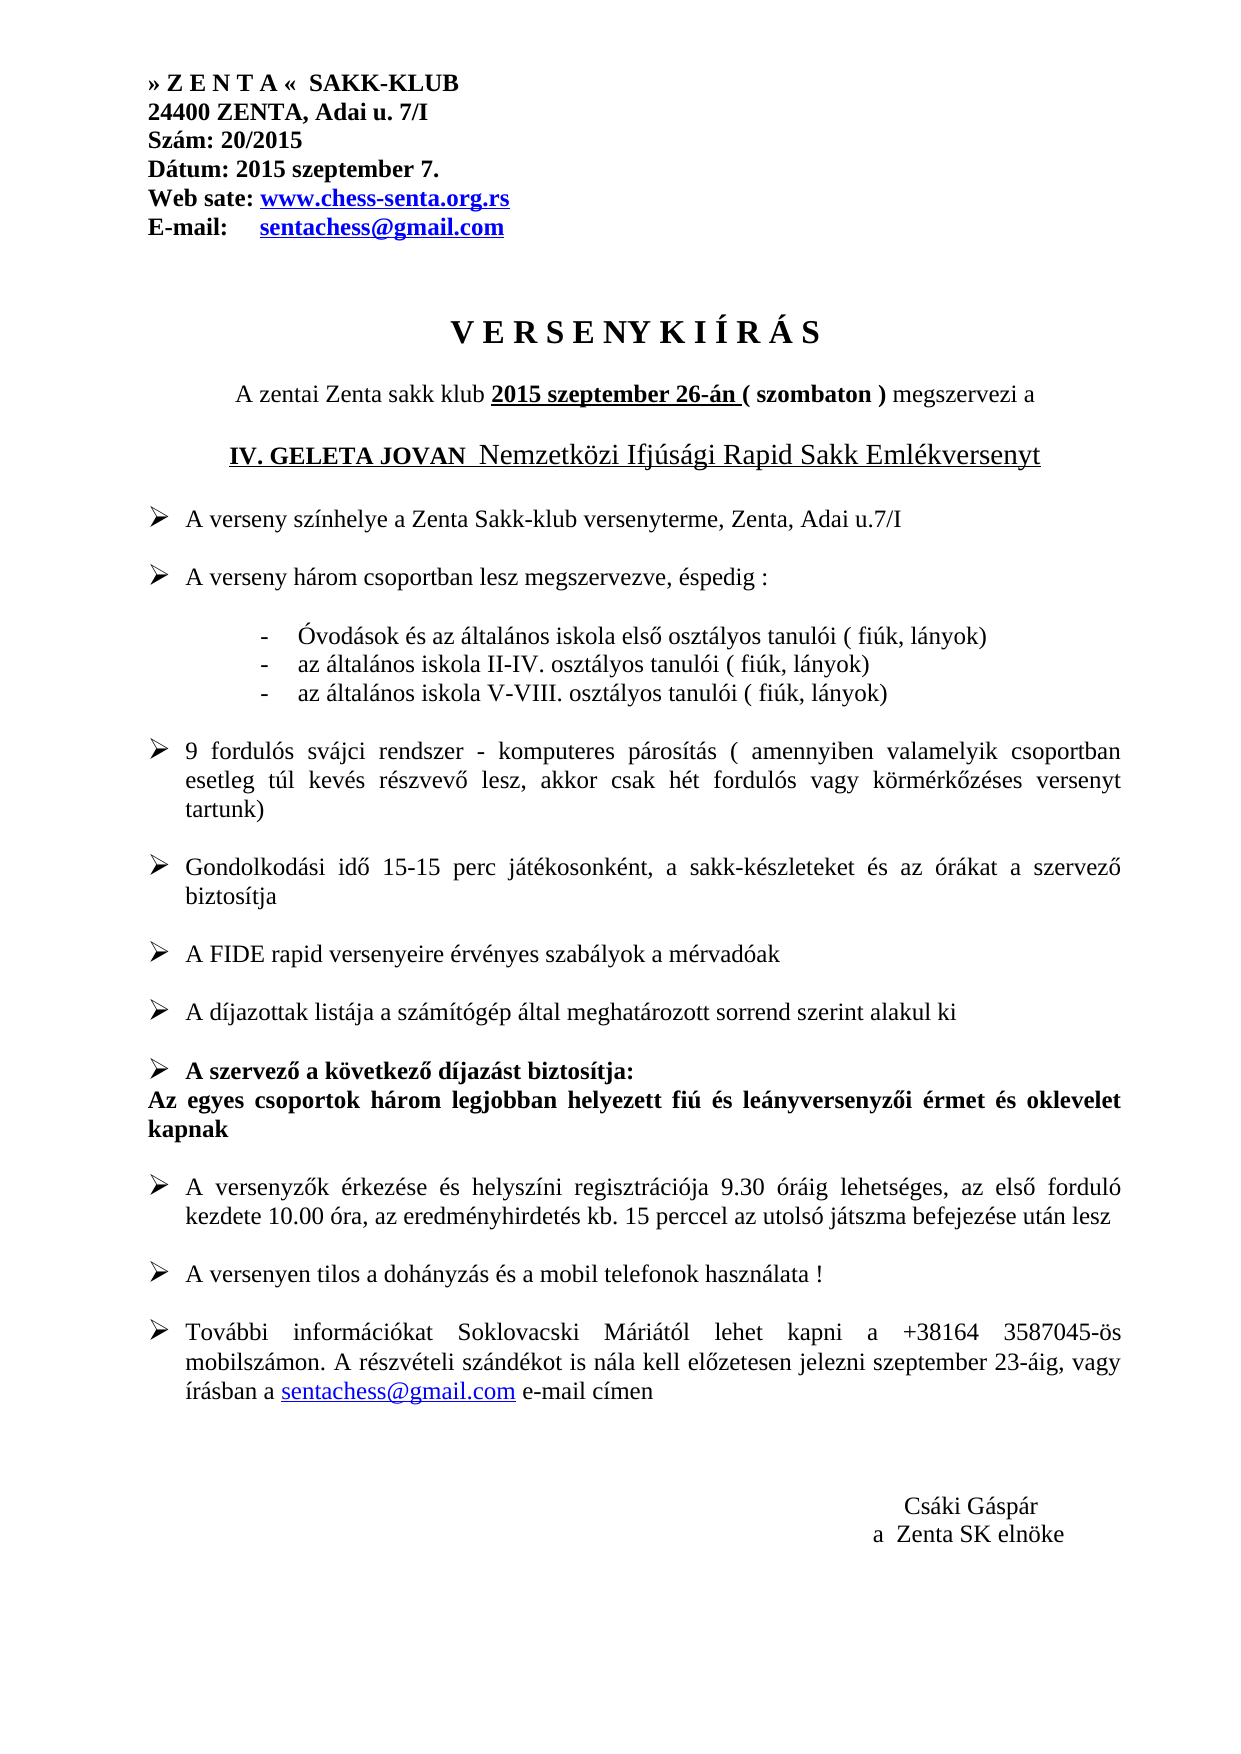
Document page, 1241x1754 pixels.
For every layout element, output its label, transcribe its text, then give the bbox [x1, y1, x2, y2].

text Szám: 20/2015 [148, 125, 1122, 154]
text 24400 ZENTA, Adai u. 7/I [148, 97, 1122, 125]
text a Zenta SK elnöke [823, 1519, 1122, 1548]
list A versenyzők érkezése és helyszíni regisztrációja 9.30 óráig lehetséges, az első forduló kezdete 10.00 óra, az eredményhirdetés kb. 15 perccel az utolsó játszma befejezése után lesz [148, 1172, 1122, 1230]
list A verseny színhelye a Zenta Sakk-klub versenyterme, Zenta, Adai u.7/I [148, 504, 1122, 534]
list Óvodások és az általános iskola első osztályos tanulói ( fiúk, lányok) [260, 621, 1122, 649]
text Csáki Gáspár [148, 1491, 1122, 1519]
subtitle V E R S E NY K I Í R Á S [148, 312, 1122, 351]
list az általános iskola II-IV. osztályos tanulói ( fiúk, lányok) [260, 649, 1122, 678]
text A zentai Zenta sakk klub 2015 szeptember 26-án ( szombaton ) megszervezi а [148, 379, 1122, 408]
list Gondolkodási idő 15-15 perc játékosonként, a sakk-készleteket és az órákat a szervező biztosítja [148, 852, 1122, 910]
list A szervező a következő díjazást biztosítja: [148, 1056, 1122, 1086]
text Web sate: www.chess-senta.org.rs [148, 183, 1122, 212]
list A versenyen tilos a dohányzás és a mobil telefonok használata ! [148, 1259, 1122, 1289]
list 9 fordulós svájci rendszer - komputeres párosítás ( amennyiben valamelyik csoportban esetleg túl kevés részvevő lesz, akkor csak hét fordulós vagy körmérkőzéses versenyt tartunk) [148, 736, 1122, 823]
list A FIDE rapid versenyeire érvényes szabályok a mérvadóak [148, 939, 1122, 969]
text IV. GELETA JOVAN Nemzetközi Ifjúsági Rapid Sakk Emlékversenyt [148, 437, 1122, 470]
text Dátum: 2015 szeptember 7. [148, 154, 1122, 183]
text Az egyes csoportok három legjobban helyezett fiú és leányversenyzői érmet és oklevelet kapnak [148, 1086, 1122, 1143]
text E-mail: sentachess@gmail.com [148, 212, 1122, 240]
list az általános iskola V-VIII. osztályos tanulói ( fiúk, lányok) [260, 678, 1122, 707]
list A díjazottak listája a számítógép által meghatározott sorrend szerint alakul ki [148, 997, 1122, 1027]
list További információkat Soklovacski Máriától lehet kapni a +38164 3587045-ös mobilszámon. A részvételi szándékot is nála kell előzetesen jelezni szeptember 23-áig, vagy írásban a sentachess@gmail.com e-mail címen [148, 1317, 1122, 1404]
list A verseny három csoportban lesz megszervezve, éspedig : [148, 562, 1122, 592]
subtitle » Z E N T A « SAKK-KLUB [148, 68, 1122, 97]
